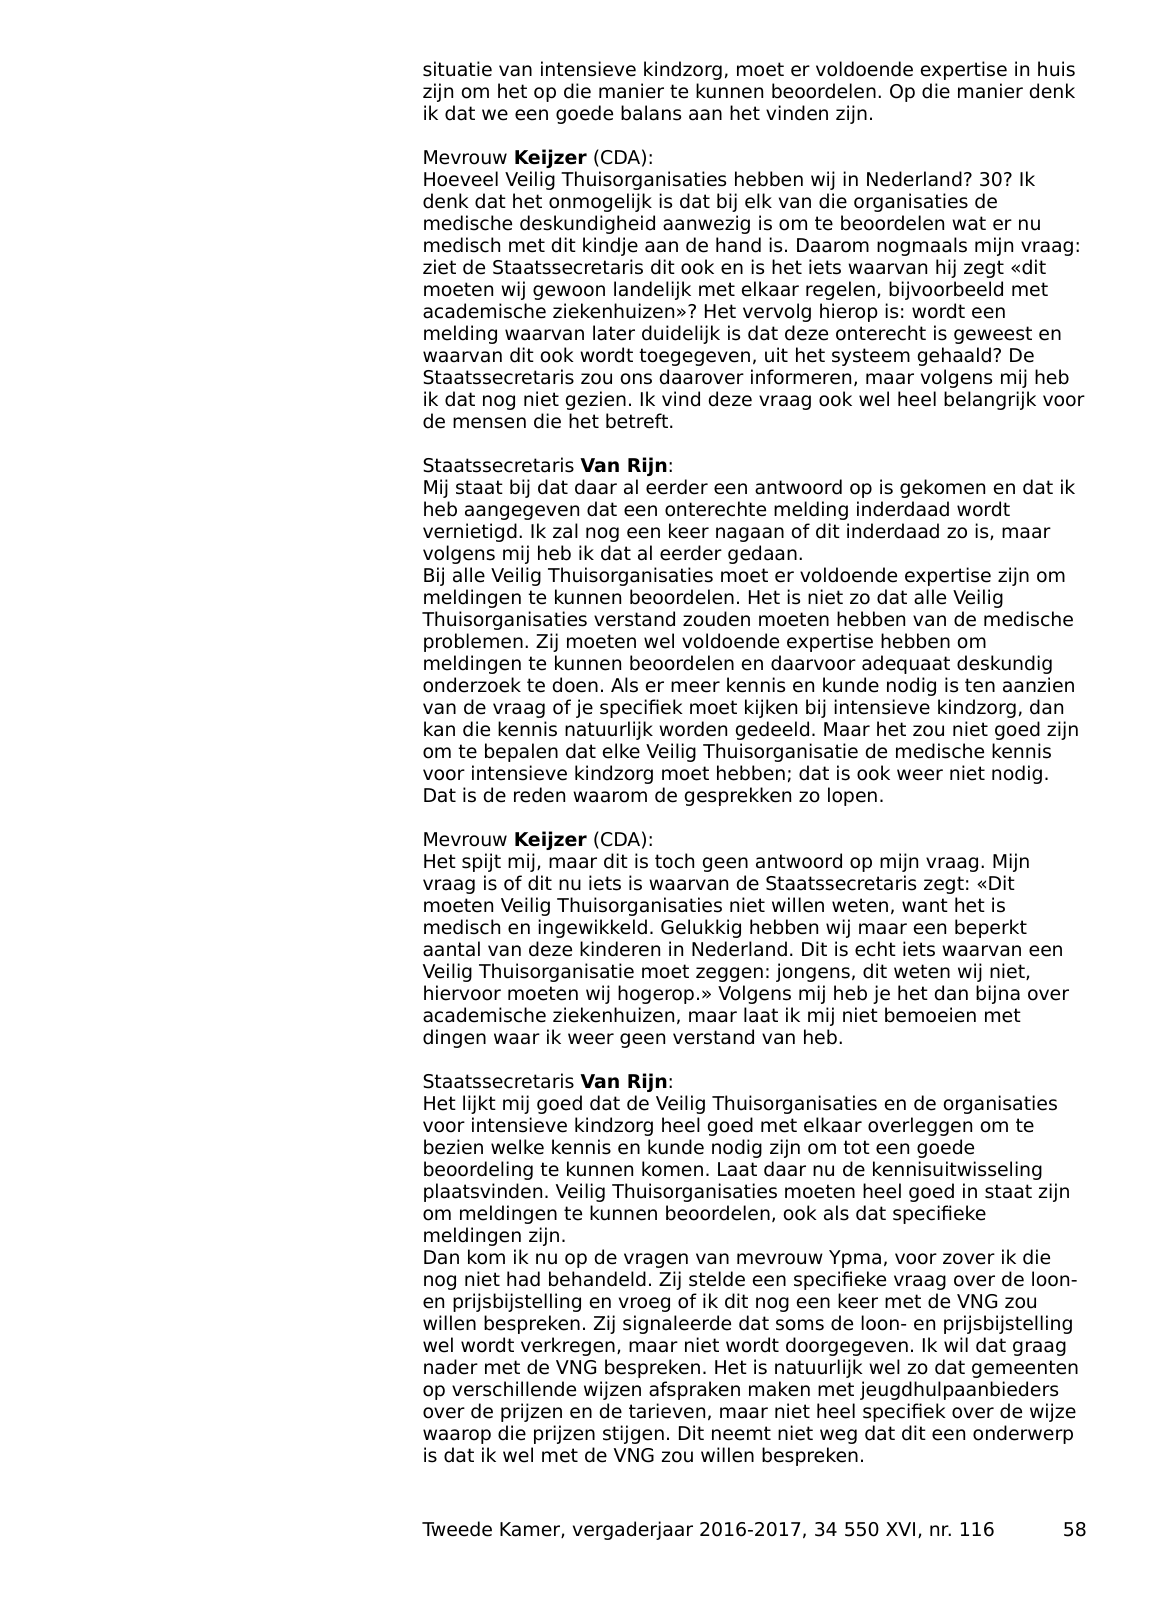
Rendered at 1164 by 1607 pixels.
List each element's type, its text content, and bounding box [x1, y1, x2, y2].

text Dan kom ik nu op de vragen van mevrouw Ypma, voor zover ik die nog niet had behandeld. Zij stelde een specifieke vraag over de loon- en prijsbijstelling en vroeg of ik dit nog een keer met de VNG zou willen bespreken. Zij signaleerde dat soms de loon- en prijsbijstelling wel wordt verkregen, maar niet wordt doorgegeven. Ik wil dat graag nader met de VNG bespreken. Het is natuurlijk wel zo dat gemeenten op verschillende wijzen afspraken maken met jeugdhulpaanbieders over de prijzen en de tarieven, maar niet heel specifiek over de wijze waarop die prijzen stijgen. Dit neemt niet weg dat dit een onderwerp is dat ik wel met de VNG zou willen bespreken. [422, 1247, 1087, 1467]
text Mevrouw Keijzer (CDA): [422, 829, 1087, 851]
text Bij alle Veilig Thuisorganisaties moet er voldoende expertise zijn om meldingen te kunnen beoordelen. Het is niet zo dat alle Veilig Thuisorganisaties verstand zouden moeten hebben van de medische problemen. Zij moeten wel voldoende expertise hebben om meldingen te kunnen beoordelen en daarvoor adequaat deskundig onderzoek te doen. Als er meer kennis en kunde nodig is ten aanzien van de vraag of je specifiek moet kijken bij intensieve kindzorg, dan kan die kennis natuurlijk worden gedeeld. Maar het zou niet goed zijn om te bepalen dat elke Veilig Thuisorganisatie de medische kennis voor intensieve kindzorg moet hebben; dat is ook weer niet nodig. Dat is de reden waarom de gesprekken zo lopen. [422, 565, 1087, 807]
text Staatssecretaris Van Rijn: [422, 1071, 1087, 1093]
text Hoeveel Veilig Thuisorganisaties hebben wij in Nederland? 30? Ik denk dat het onmogelijk is dat bij elk van die organisaties de medische deskundigheid aanwezig is om te beoordelen wat er nu medisch met dit kindje aan de hand is. Daarom nogmaals mijn vraag: ziet de Staatssecretaris dit ook en is het iets waarvan hij zegt «dit moeten wij gewoon landelijk met elkaar regelen, bijvoorbeeld met academische ziekenhuizen»? Het vervolg hierop is: wordt een melding waarvan later duidelijk is dat deze onterecht is geweest en waarvan dit ook wordt toegegeven, uit het systeem gehaald? De Staatssecretaris zou ons daarover informeren, maar volgens mij heb ik dat nog niet gezien. Ik vind deze vraag ook wel heel belangrijk voor de mensen die het betreft. [422, 169, 1087, 433]
text Staatssecretaris Van Rijn: [422, 455, 1087, 477]
text Het lijkt mij goed dat de Veilig Thuisorganisaties en de organisaties voor intensieve kindzorg heel goed met elkaar overleggen om te bezien welke kennis en kunde nodig zijn om tot een goede beoordeling te kunnen komen. Laat daar nu de kennisuitwisseling plaatsvinden. Veilig Thuisorganisaties moeten heel goed in staat zijn om meldingen te kunnen beoordelen, ook als dat specifieke meldingen zijn. [422, 1093, 1087, 1247]
text Het spijt mij, maar dit is toch geen antwoord op mijn vraag. Mijn vraag is of dit nu iets is waarvan de Staatssecretaris zegt: «Dit moeten Veilig Thuisorganisaties niet willen weten, want het is medisch en ingewikkeld. Gelukkig hebben wij maar een beperkt aantal van deze kinderen in Nederland. Dit is echt iets waarvan een Veilig Thuisorganisatie moet zeggen: jongens, dit weten wij niet, hiervoor moeten wij hogerop.» Volgens mij heb je het dan bijna over academische ziekenhuizen, maar laat ik mij niet bemoeien met dingen waar ik weer geen verstand van heb. [422, 851, 1087, 1049]
text situatie van intensieve kindzorg, moet er voldoende expertise in huis zijn om het op die manier te kunnen beoordelen. Op die manier denk ik dat we een goede balans aan het vinden zijn. [422, 59, 1087, 125]
text Mevrouw Keijzer (CDA): [422, 147, 1087, 169]
text Mij staat bij dat daar al eerder een antwoord op is gekomen en dat ik heb aangegeven dat een onterechte melding inderdaad wordt vernietigd. Ik zal nog een keer nagaan of dit inderdaad zo is, maar volgens mij heb ik dat al eerder gedaan. [422, 477, 1087, 565]
